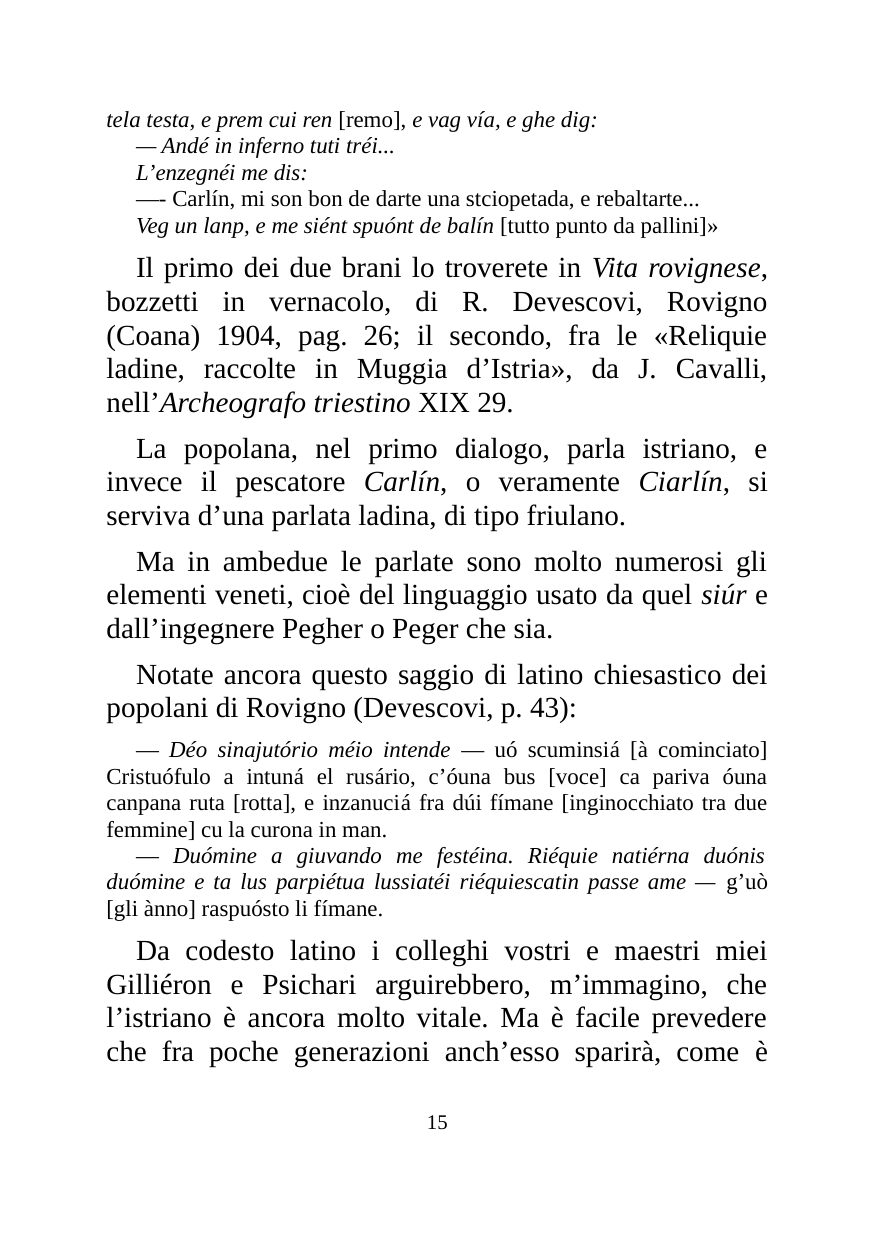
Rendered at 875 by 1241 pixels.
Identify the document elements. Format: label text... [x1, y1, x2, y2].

text Ma in ambedue le parlate sono molto numerosi gli elementi veneti, cioè del linguaggio usato da quel siúr e dall’ingegnere Pegher o Peger che sia. [106, 544, 768, 644]
text L’enzegnéi me dis: [106, 159, 768, 185]
text Il primo dei due brani lo troverete in Vita rovignese, bozzetti in vernacolo, di R. Devescovi, Rovigno (Coana) 1904, pag. 26; il secondo, fra le «Reliquie ladine, raccolte in Muggia d’Istria», da J. Cavalli, nell’Archeografo triestino XIX 29. [106, 251, 768, 418]
text Veg un lanp, e me siént spuónt de balín [tutto punto da pallini]» [106, 212, 768, 238]
text tela testa, e prem cui ren [remo], e vag vía, e ghe dig: [106, 106, 768, 133]
text Da codesto latino i colleghi vostri e maestri miei Gilliéron e Psichari arguirebbero, m’immagino, che l’istriano è ancora molto vitale. Ma è facile prevedere che fra poche generazioni anch’esso sparirà, come è [106, 933, 768, 1068]
text — Déo sinajutório méio intende — uó scuminsiá [à cominciato] Cristuófulo a intuná el rusário, c’óuna bus [voce] ca pariva óuna canpana ruta [rotta], e inzanuciá fra dúi fímane [inginocchiato tra due femmine] cu la curona in man. [106, 737, 768, 842]
text — Duómine a giuvando me festéina. Riéquie natiérna duónis duómine e ta lus parpiétua lussiatéi riéquiescatin passe ame — g’uò [gli ànno] raspuósto li fímane. [106, 842, 768, 921]
text —- Carlín, mi son bon de darte una stciopetada, e rebaltarte... [106, 185, 768, 212]
text La popolana, nel primo dialogo, parla istriano, e invece il pescatore Carlín, o veramente Ciarlín, si serviva d’una parlata ladina, di tipo friulano. [106, 431, 768, 531]
text — Andé in inferno tuti tréi... [106, 133, 768, 159]
text Notate ancora questo saggio di latino chiesastico dei popolani di Rovigno (Devescovi, p. 43): [106, 657, 768, 724]
